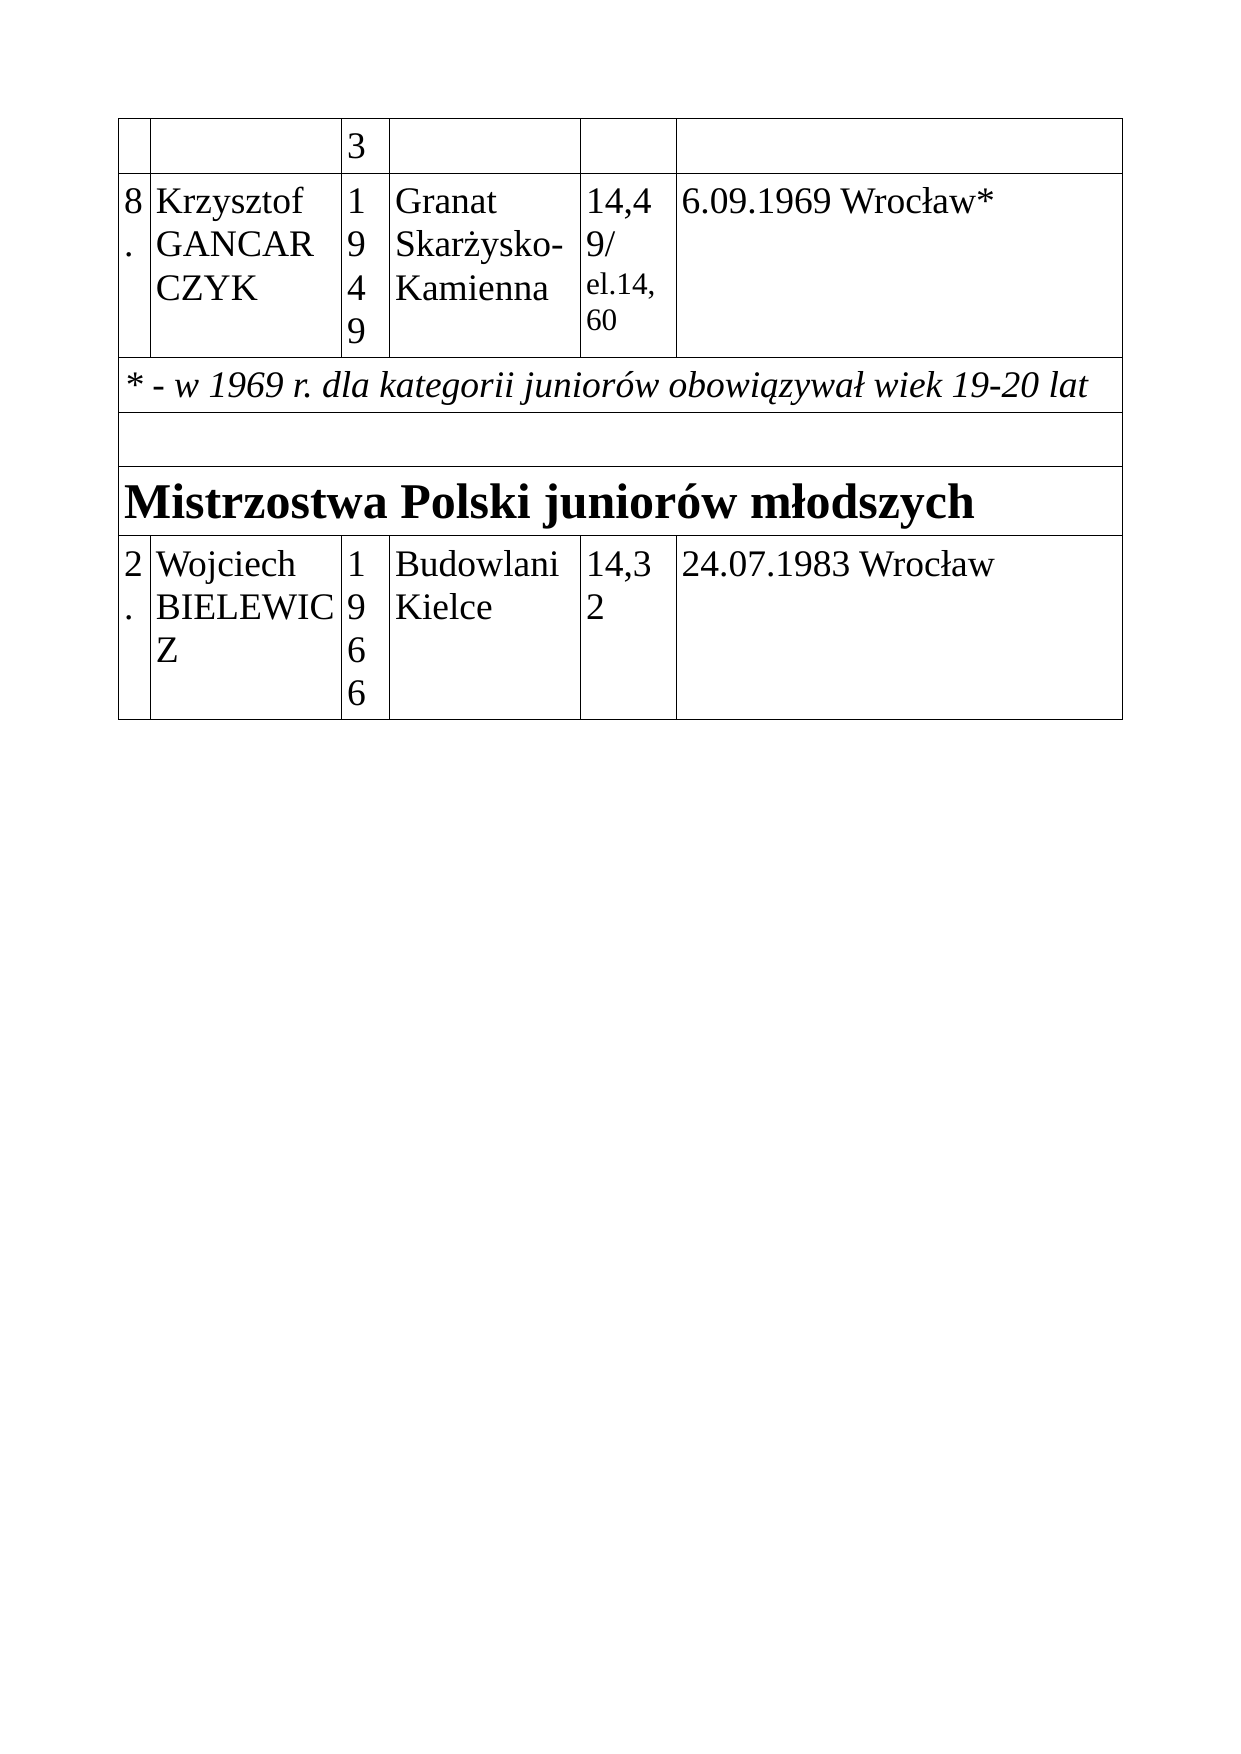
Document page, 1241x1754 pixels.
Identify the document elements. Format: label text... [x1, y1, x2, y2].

table_cell 24.07.1983 Wrocław [677, 536, 1122, 719]
table_cell [677, 119, 1122, 173]
table_cell Granat Skarżysko-Kamienna [390, 174, 580, 357]
table_cell 6.09.1969 Wrocław* [677, 174, 1122, 357]
table_cell [581, 119, 676, 173]
table_cell 1966 [342, 536, 389, 719]
table_cell 14,49/el.14,60 [581, 174, 676, 357]
table_cell Mistrzostwa Polski juniorów młodszych [119, 467, 1122, 535]
table_cell Budowlani Kielce [390, 536, 580, 719]
table_cell * - w 1969 r. dla kategorii juniorów obowiązywał wiek 19-20 lat [119, 358, 1122, 412]
table_cell 8. [119, 174, 150, 357]
table_cell 2. [119, 536, 150, 719]
table_cell 3 [342, 119, 389, 173]
table_cell 1949 [342, 174, 389, 357]
table_cell [151, 119, 341, 173]
table_cell Wojciech BIELEWICZ [151, 536, 341, 719]
table_cell [390, 119, 580, 173]
table_cell [119, 119, 150, 173]
table_cell Krzysztof GANCARCZYK [151, 174, 341, 357]
table_cell [119, 413, 1122, 466]
table_cell 14,32 [581, 536, 676, 719]
